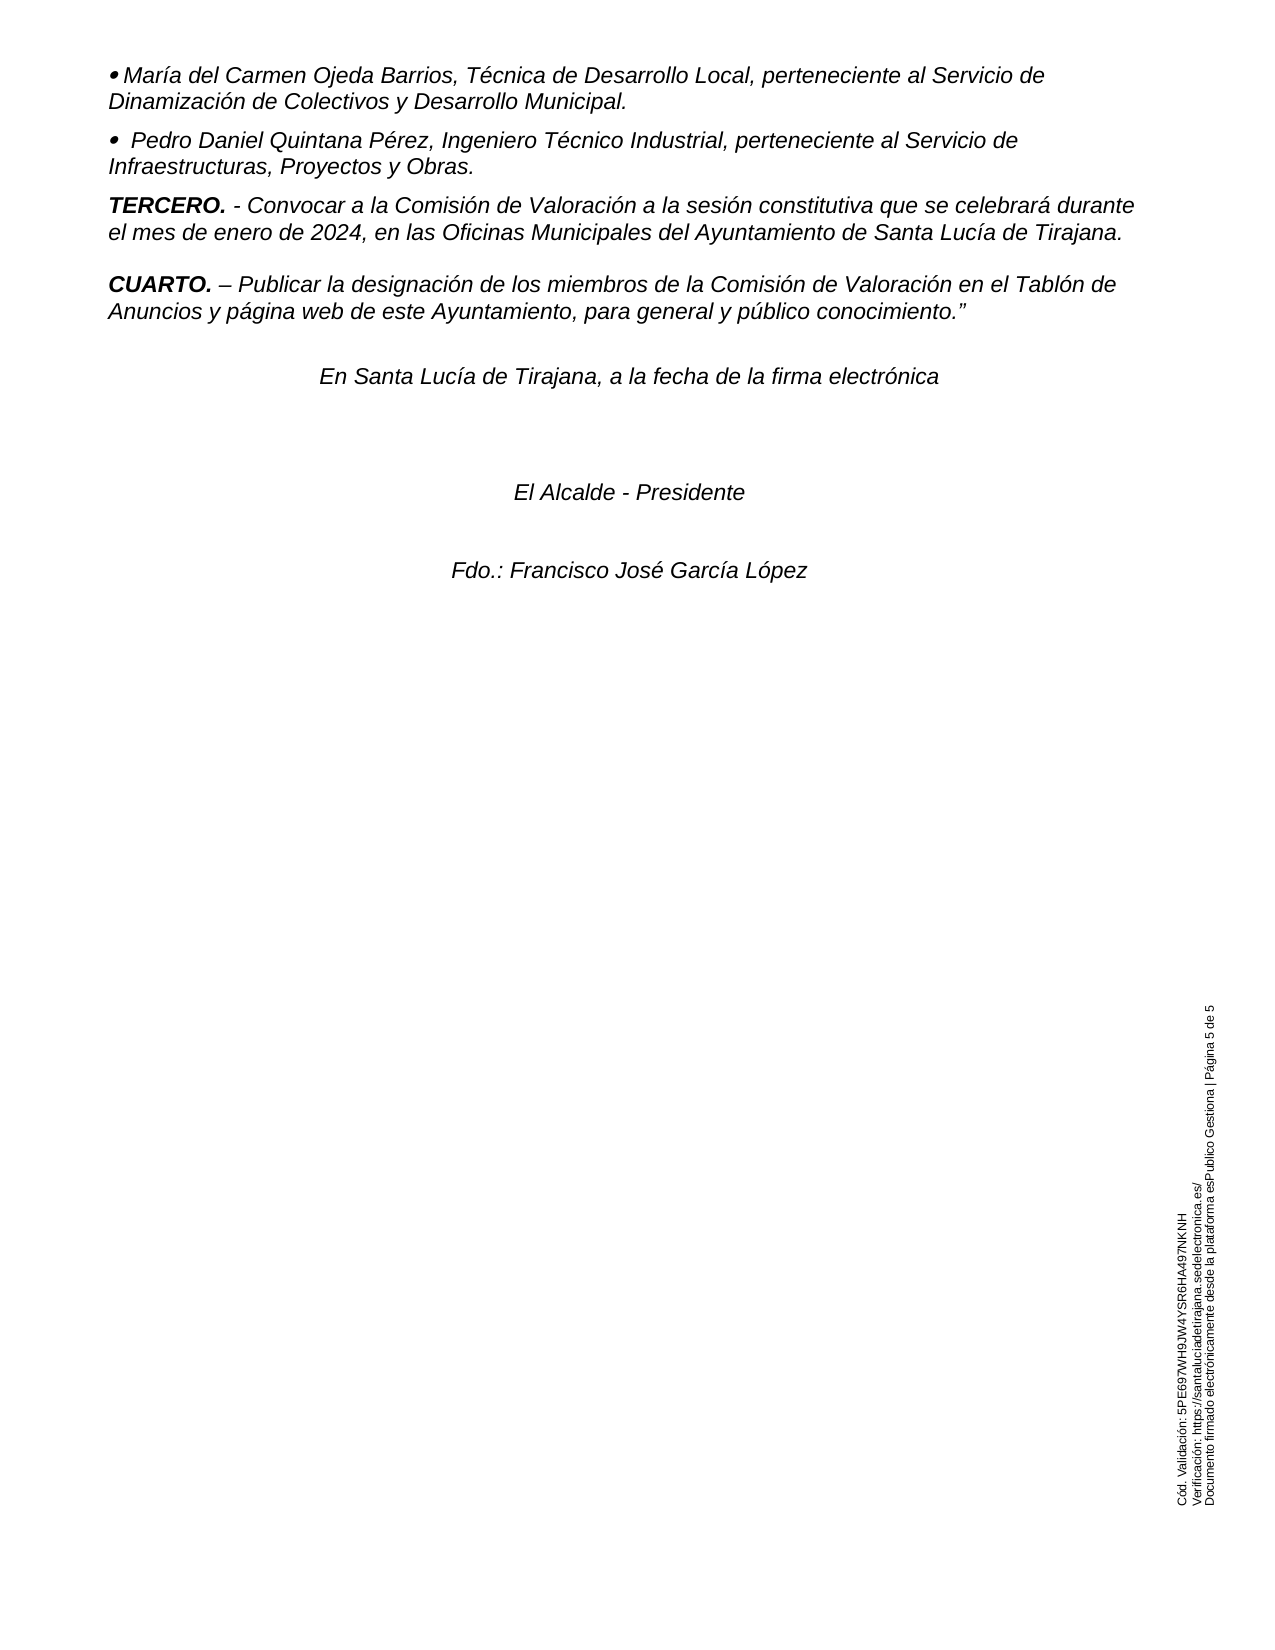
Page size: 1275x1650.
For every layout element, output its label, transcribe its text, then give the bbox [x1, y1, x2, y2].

text En Santa Lucía de Tirajana, a la fecha de la firma electrónica [108, 364, 1151, 389]
list Pedro Daniel Quintana Pérez, Ingeniero Técnico Industrial, perteneciente al Servicio de Infraestructuras, Proyectos y Obras. [108, 128, 1151, 180]
list María del Carmen Ojeda Barrios, Técnica de Desarrollo Local, perteneciente al Servicio de Dinamización de Colectivos y Desarrollo Municipal. [108, 62, 1151, 115]
text TERCERO. - Convocar a la Comisión de Valoración a la sesión constitutiva que se celebrará durante el mes de enero de 2024, en las Oficinas Municipales del Ayuntamiento de Santa Lucía de Tirajana. [108, 192, 1151, 246]
text Fdo.: Francisco José García López [108, 559, 1151, 584]
text El Alcalde - Presidente [108, 481, 1151, 506]
text CUARTO. – Publicar la designación de los miembros de la Comisión de Valoración en el Tablón de Anuncios y página web de este Ayuntamiento, para general y público conocimiento.” [108, 272, 1151, 324]
